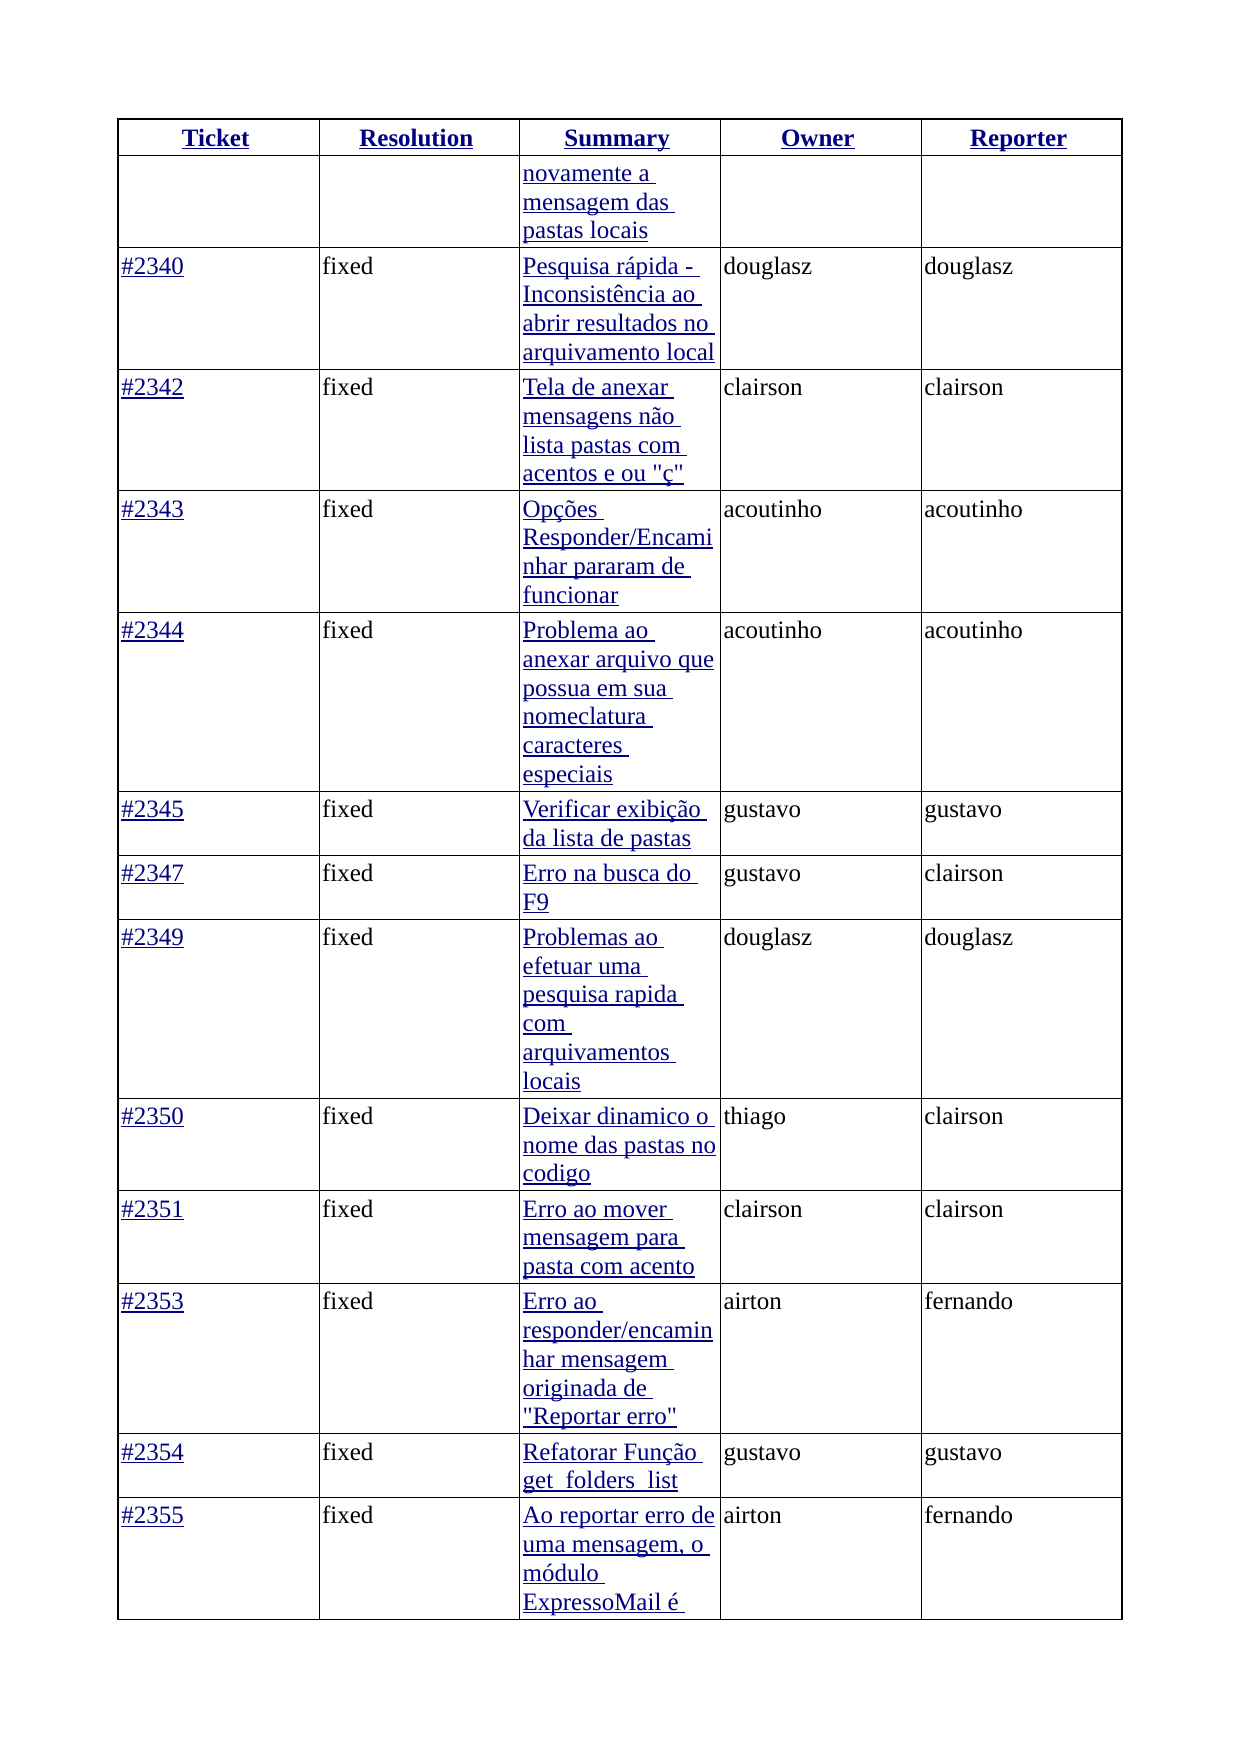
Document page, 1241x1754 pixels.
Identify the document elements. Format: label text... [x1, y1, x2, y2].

table_cell #2349 [119, 920, 319, 1097]
table_cell Tela de anexar mensagens não lista pastas com acentos e ou "ç" [520, 370, 720, 490]
table_cell fixed [320, 1191, 519, 1283]
table_cell [119, 156, 319, 247]
table_cell Erro ao responder/encaminhar mensagem originada de "Reportar erro" [520, 1284, 720, 1433]
table_cell clairson [922, 856, 1121, 918]
table_header Reporter [922, 120, 1121, 154]
table_cell [721, 156, 921, 247]
table_cell Erro ao mover mensagem para pasta com acento [520, 1191, 720, 1283]
table_header Resolution [320, 120, 519, 154]
table_cell douglasz [721, 248, 921, 369]
table_cell douglasz [721, 920, 921, 1097]
table_cell clairson [721, 1191, 921, 1283]
table_cell fernando [922, 1284, 1121, 1433]
table_cell douglasz [922, 248, 1121, 369]
table_cell fixed [320, 1434, 519, 1497]
table_cell #2345 [119, 792, 319, 854]
table_cell acoutinho [721, 491, 921, 612]
table_cell gustavo [721, 1434, 921, 1497]
table_cell #2347 [119, 856, 319, 918]
table_cell clairson [922, 1191, 1121, 1283]
table_cell novamente a mensagem das pastas locais [520, 156, 720, 247]
table_cell fernando [922, 1498, 1121, 1618]
table_cell [922, 156, 1121, 247]
table_header Summary [520, 120, 720, 154]
table_cell [320, 156, 519, 247]
table_cell Deixar dinamico o nome das pastas no codigo [520, 1099, 720, 1190]
table_cell clairson [721, 370, 921, 490]
table_cell fixed [320, 920, 519, 1097]
table_cell #2344 [119, 613, 319, 791]
table_cell gustavo [721, 792, 921, 854]
table_cell fixed [320, 491, 519, 612]
table_cell fixed [320, 1284, 519, 1433]
table_cell airton [721, 1498, 921, 1618]
table_header Owner [721, 120, 921, 154]
table_cell acoutinho [721, 613, 921, 791]
table_cell gustavo [721, 856, 921, 918]
table_cell acoutinho [922, 613, 1121, 791]
table_cell airton [721, 1284, 921, 1433]
table_cell fixed [320, 856, 519, 918]
table_cell #2342 [119, 370, 319, 490]
table_cell #2353 [119, 1284, 319, 1433]
table_cell Opções Responder/Encaminhar pararam de funcionar [520, 491, 720, 612]
table_cell Verificar exibição da lista de pastas [520, 792, 720, 854]
table_cell #2343 [119, 491, 319, 612]
table_cell #2351 [119, 1191, 319, 1283]
table_cell fixed [320, 792, 519, 854]
table_cell #2354 [119, 1434, 319, 1497]
table_cell fixed [320, 248, 519, 369]
table_cell douglasz [922, 920, 1121, 1097]
table_cell fixed [320, 1099, 519, 1190]
table_cell clairson [922, 1099, 1121, 1190]
table_cell fixed [320, 1498, 519, 1618]
table_cell Erro na busca do F9 [520, 856, 720, 918]
table_cell fixed [320, 370, 519, 490]
table_cell Refatorar Função get_folders_list [520, 1434, 720, 1497]
table_cell fixed [320, 613, 519, 791]
table_cell gustavo [922, 792, 1121, 854]
table_header Ticket [119, 120, 319, 154]
table_cell gustavo [922, 1434, 1121, 1497]
table_cell Pesquisa rápida - Inconsistência ao abrir resultados no arquivamento local [520, 248, 720, 369]
table_cell clairson [922, 370, 1121, 490]
table_cell acoutinho [922, 491, 1121, 612]
table_cell thiago [721, 1099, 921, 1190]
table_cell #2350 [119, 1099, 319, 1190]
table_cell #2355 [119, 1498, 319, 1618]
table_cell Ao reportar erro de uma mensagem, o módulo ExpressoMail é [520, 1498, 720, 1618]
table_cell Problemas ao efetuar uma pesquisa rapida com arquivamentos locais [520, 920, 720, 1097]
table_cell #2340 [119, 248, 319, 369]
table_cell Problema ao anexar arquivo que possua em sua nomeclatura caracteres especiais [520, 613, 720, 791]
